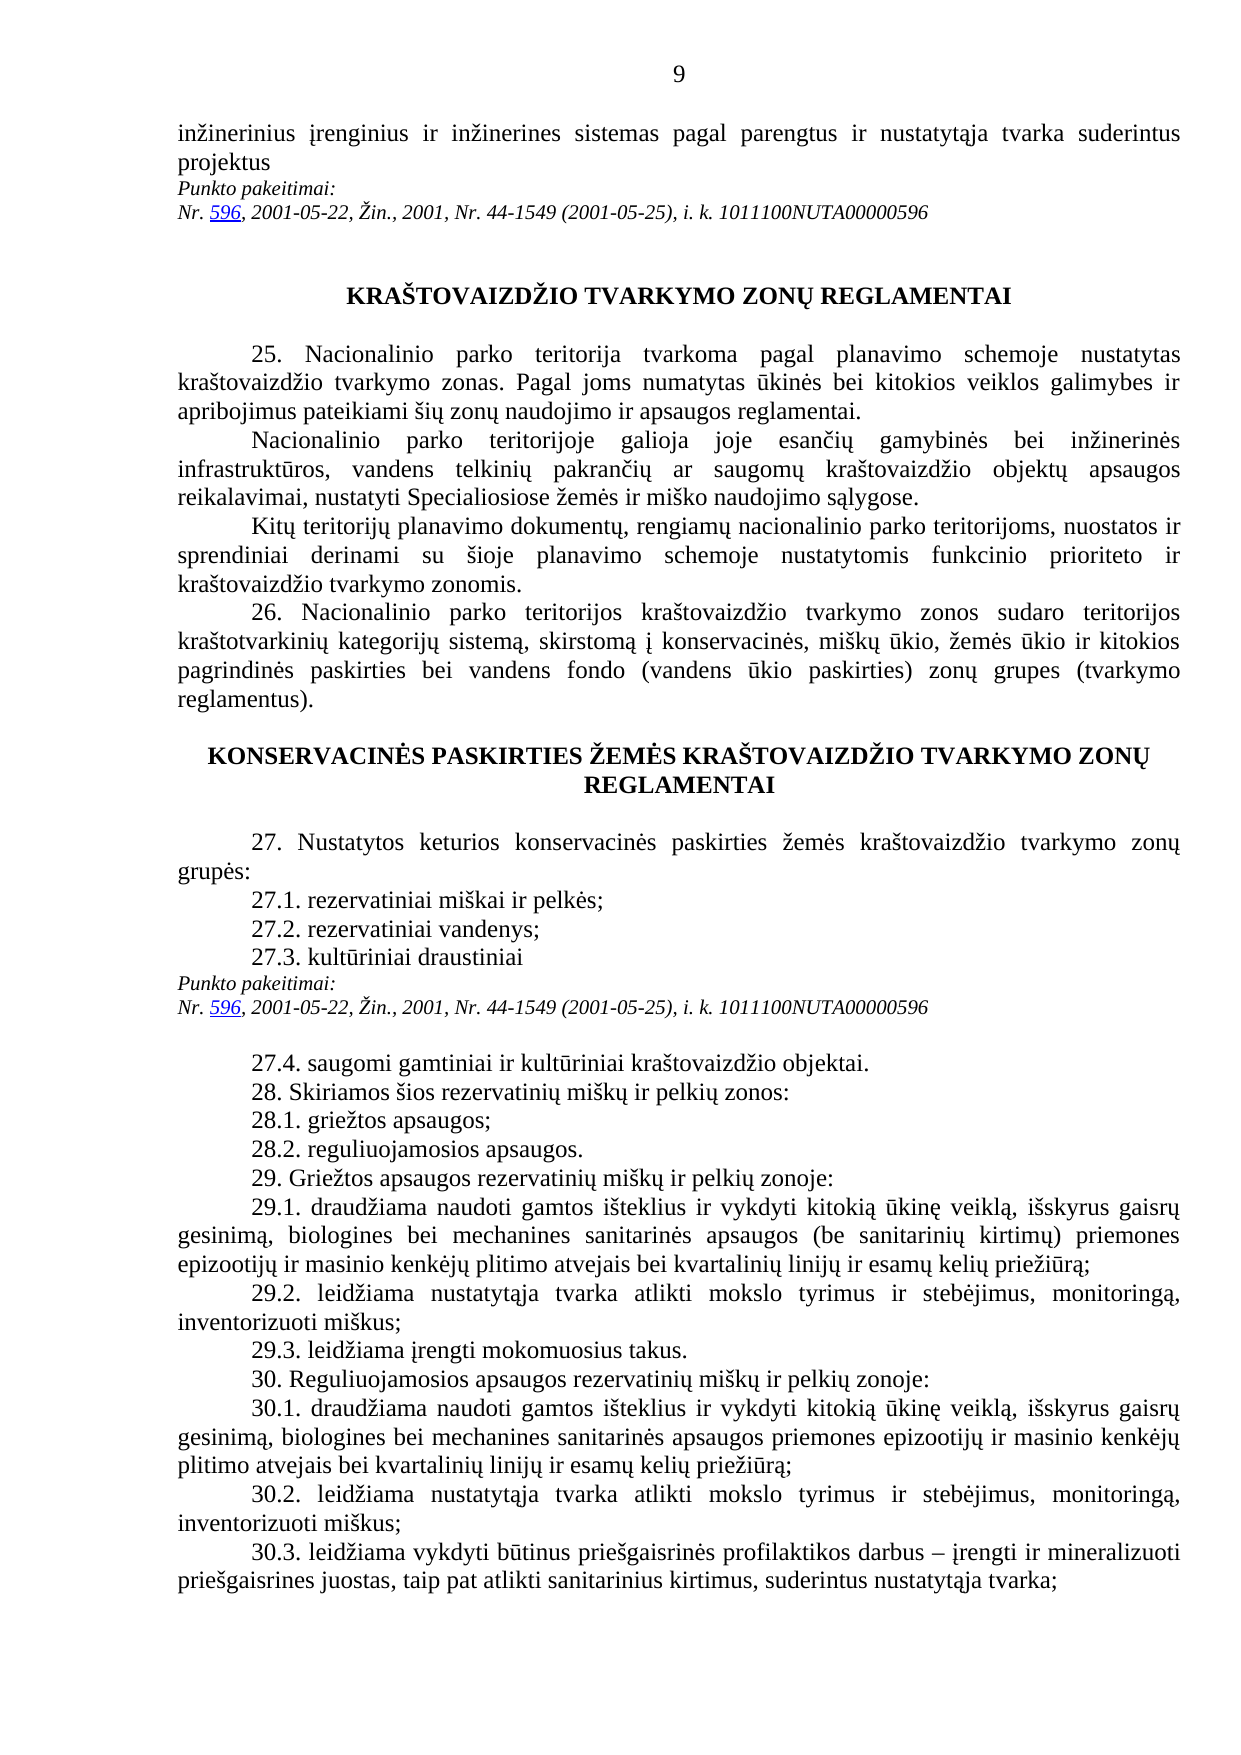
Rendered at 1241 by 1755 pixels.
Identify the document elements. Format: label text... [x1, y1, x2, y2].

text inžinerinius įrenginius ir inžinerines sistemas pagal parengtus ir nustatytąja tvarka suderintus projektus [177, 118, 1181, 176]
text 27.4. saugomi gamtiniai ir kultūriniai kraštovaizdžio objektai. [177, 1048, 1181, 1077]
text 28.2. reguliuojamosios apsaugos. [177, 1134, 1181, 1163]
text 26. Nacionalinio parko teritorijos kraštovaizdžio tvarkymo zonos sudaro teritorijos kraštotvarkinių kategorijų sistemą, skirstomą į konservacinės, miškų ūkio, žemės ūkio ir kitokios pagrindinės paskirties bei vandens fondo (vandens ūkio paskirties) zonų grupes (tvarkymo reglamentus). [177, 597, 1181, 712]
text 29. Griežtos apsaugos rezervatinių miškų ir pelkių zonoje: [177, 1163, 1181, 1192]
text 25. Nacionalinio parko teritorija tvarkoma pagal planavimo schemoje nustatytas kraštovaizdžio tvarkymo zonas. Pagal joms numatytas ūkinės bei kitokios veiklos galimybes ir apribojimus pateikiami šių zonų naudojimo ir apsaugos reglamentai. [177, 339, 1181, 425]
text 29.2. leidžiama nustatytąja tvarka atlikti mokslo tyrimus ir stebėjimus, monitoringą, inventorizuoti miškus; [177, 1278, 1181, 1336]
text Kitų teritorijų planavimo dokumentų, rengiamų nacionalinio parko teritorijoms, nuostatos ir sprendiniai derinami su šioje planavimo schemoje nustatytomis funkcinio prioriteto ir kraštovaizdžio tvarkymo zonomis. [177, 511, 1181, 597]
text 28.1. griežtos apsaugos; [177, 1106, 1181, 1134]
text 27.3. kultūriniai draustiniai [177, 942, 1181, 971]
text Nacionalinio parko teritorijoje galioja joje esančių gamybinės bei inžinerinės infrastruktūros, vandens telkinių pakrančių ar saugomų kraštovaizdžio objektų apsaugos reikalavimai, nustatyti Specialiosiose žemės ir miško naudojimo sąlygose. [177, 425, 1181, 511]
text 27.2. rezervatiniai vandenys; [177, 914, 1181, 942]
text 28. Skiriamos šios rezervatinių miškų ir pelkių zonos: [177, 1077, 1181, 1106]
text 30.2. leidžiama nustatytąja tvarka atlikti mokslo tyrimus ir stebėjimus, monitoringą, inventorizuoti miškus; [177, 1479, 1181, 1537]
text 30.1. draudžiama naudoti gamtos išteklius ir vykdyti kitokią ūkinę veiklą, išskyrus gaisrų gesinimą, biologines bei mechanines sanitarinės apsaugos priemones epizootijų ir masinio kenkėjų plitimo atvejais bei kvartalinių linijų ir esamų kelių priežiūrą; [177, 1393, 1181, 1479]
text 29.1. draudžiama naudoti gamtos išteklius ir vykdyti kitokią ūkinę veiklą, išskyrus gaisrų gesinimą, biologines bei mechanines sanitarinės apsaugos (be sanitarinių kirtimų) priemones epizootijų ir masinio kenkėjų plitimo atvejais bei kvartalinių linijų ir esamų kelių priežiūrą; [177, 1192, 1181, 1278]
text Nr. 596, 2001-05-22, Žin., 2001, Nr. 44-1549 (2001-05-25), i. k. 1011100NUTA00000596 [177, 995, 1181, 1019]
text 27. Nustatytos keturios konservacinės paskirties žemės kraštovaizdžio tvarkymo zonų grupės: [177, 827, 1181, 885]
text 30.3. leidžiama vykdyti būtinus priešgaisrinės profilaktikos darbus – įrengti ir mineralizuoti priešgaisrines juostas, taip pat atlikti sanitarinius kirtimus, suderintus nustatytąja tvarka; [177, 1537, 1181, 1594]
text Konservacinės paskirties žemės kraštovaizdžio tvarkymo zonų reglamentai [177, 741, 1181, 799]
text Kraštovaizdžio tvarkymo zonų reglamentai [177, 281, 1181, 310]
text Nr. 596, 2001-05-22, Žin., 2001, Nr. 44-1549 (2001-05-25), i. k. 1011100NUTA00000596 [177, 200, 1181, 224]
text 29.3. leidžiama įrengti mokomuosius takus. [177, 1336, 1181, 1364]
text Punkto pakeitimai: [177, 971, 1181, 995]
text 27.1. rezervatiniai miškai ir pelkės; [177, 885, 1181, 914]
text Punkto pakeitimai: [177, 176, 1181, 200]
text 30. Reguliuojamosios apsaugos rezervatinių miškų ir pelkių zonoje: [177, 1364, 1181, 1393]
